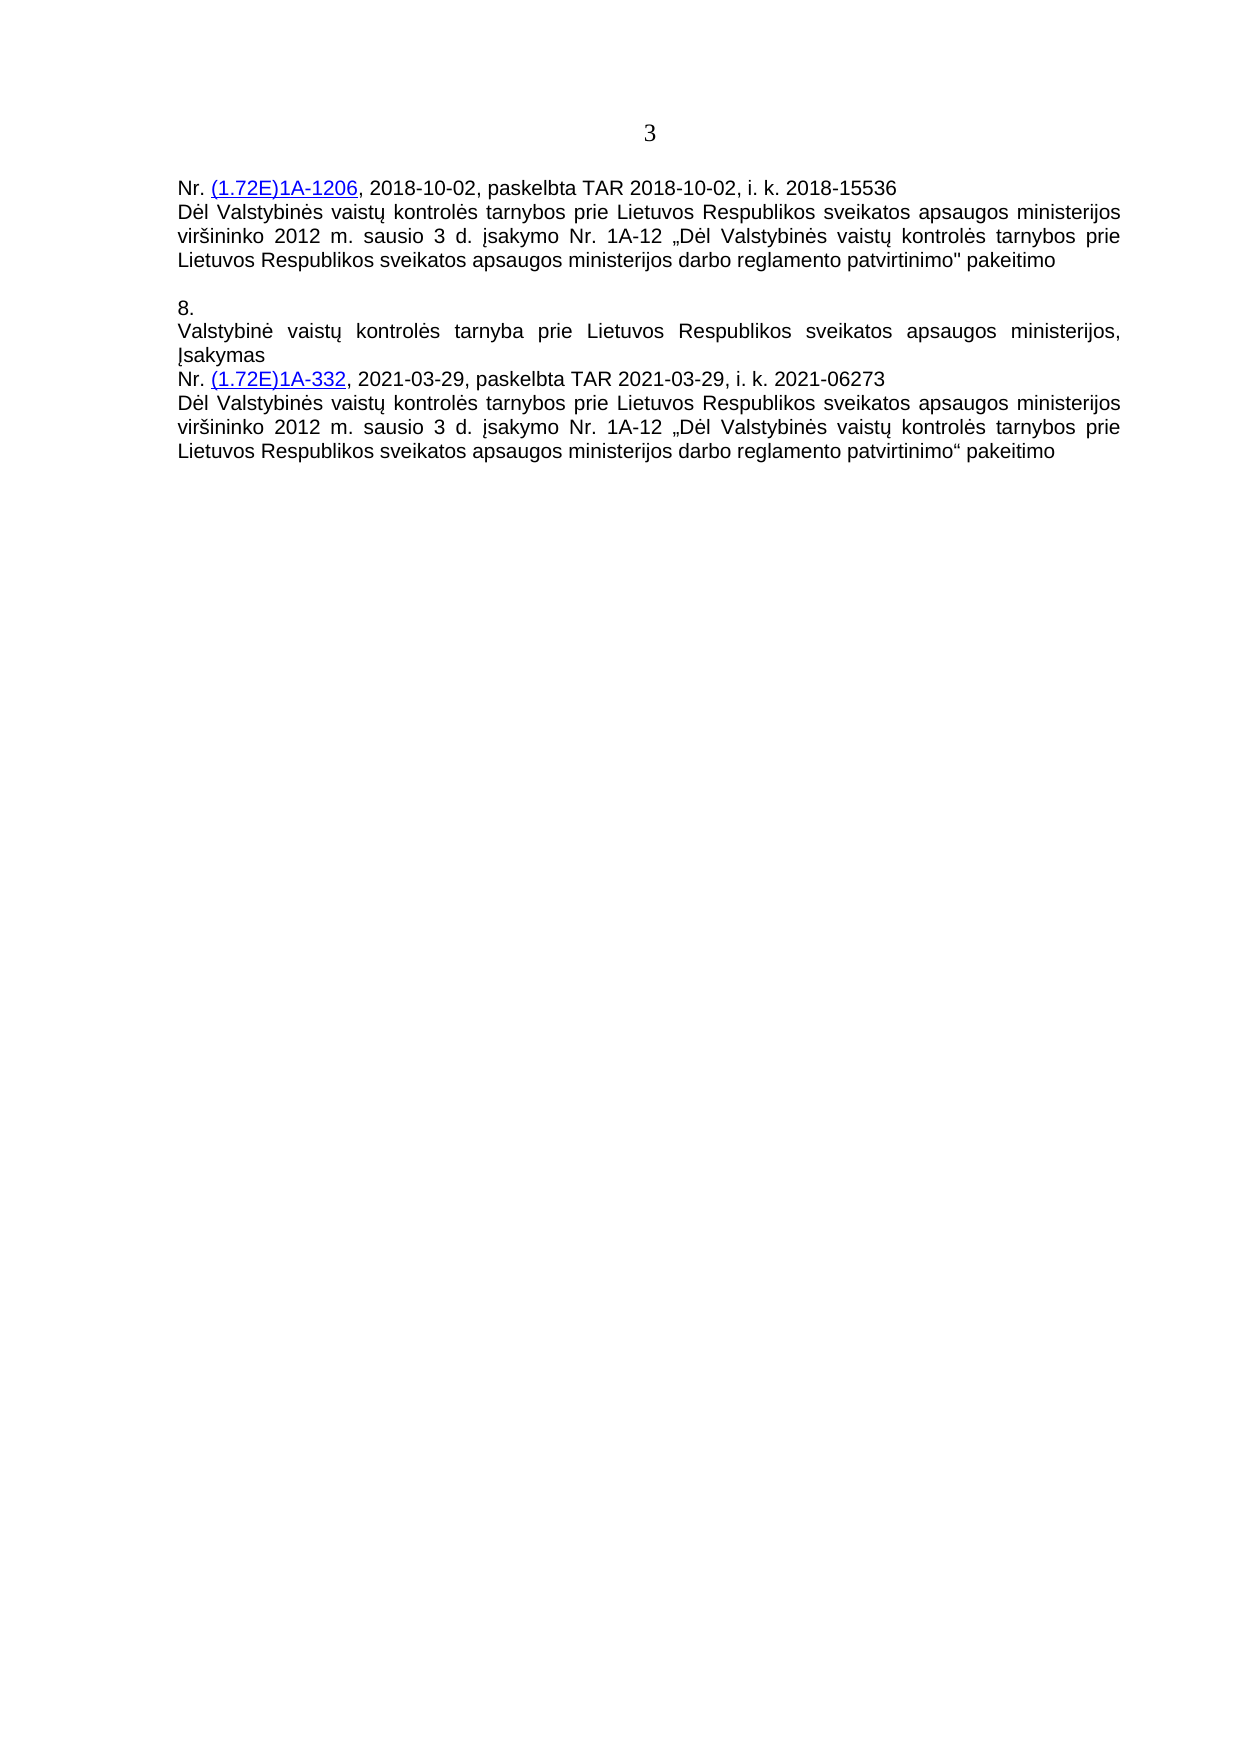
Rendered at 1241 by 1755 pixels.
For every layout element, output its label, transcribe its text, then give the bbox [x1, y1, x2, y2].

text Valstybinė vaistų kontrolės tarnyba prie Lietuvos Respublikos sveikatos apsaugos ministerijos, Įsakymas [177, 319, 1122, 367]
text Dėl Valstybinės vaistų kontrolės tarnybos prie Lietuvos Respublikos sveikatos apsaugos ministerijos viršininko 2012 m. sausio 3 d. įsakymo Nr. 1A-12 „Dėl Valstybinės vaistų kontrolės tarnybos prie Lietuvos Respublikos sveikatos apsaugos ministerijos darbo reglamento patvirtinimo" pakeitimo [177, 199, 1122, 271]
text Nr. (1.72E)1A-1206, 2018-10-02, paskelbta TAR 2018-10-02, i. k. 2018-15536 [177, 176, 1122, 199]
text Dėl Valstybinės vaistų kontrolės tarnybos prie Lietuvos Respublikos sveikatos apsaugos ministerijos viršininko 2012 m. sausio 3 d. įsakymo Nr. 1A-12 „Dėl Valstybinės vaistų kontrolės tarnybos prie Lietuvos Respublikos sveikatos apsaugos ministerijos darbo reglamento patvirtinimo“ pakeitimo [177, 391, 1122, 463]
text 8. [177, 295, 1122, 319]
text Nr. (1.72E)1A-332, 2021-03-29, paskelbta TAR 2021-03-29, i. k. 2021-06273 [177, 367, 1122, 391]
